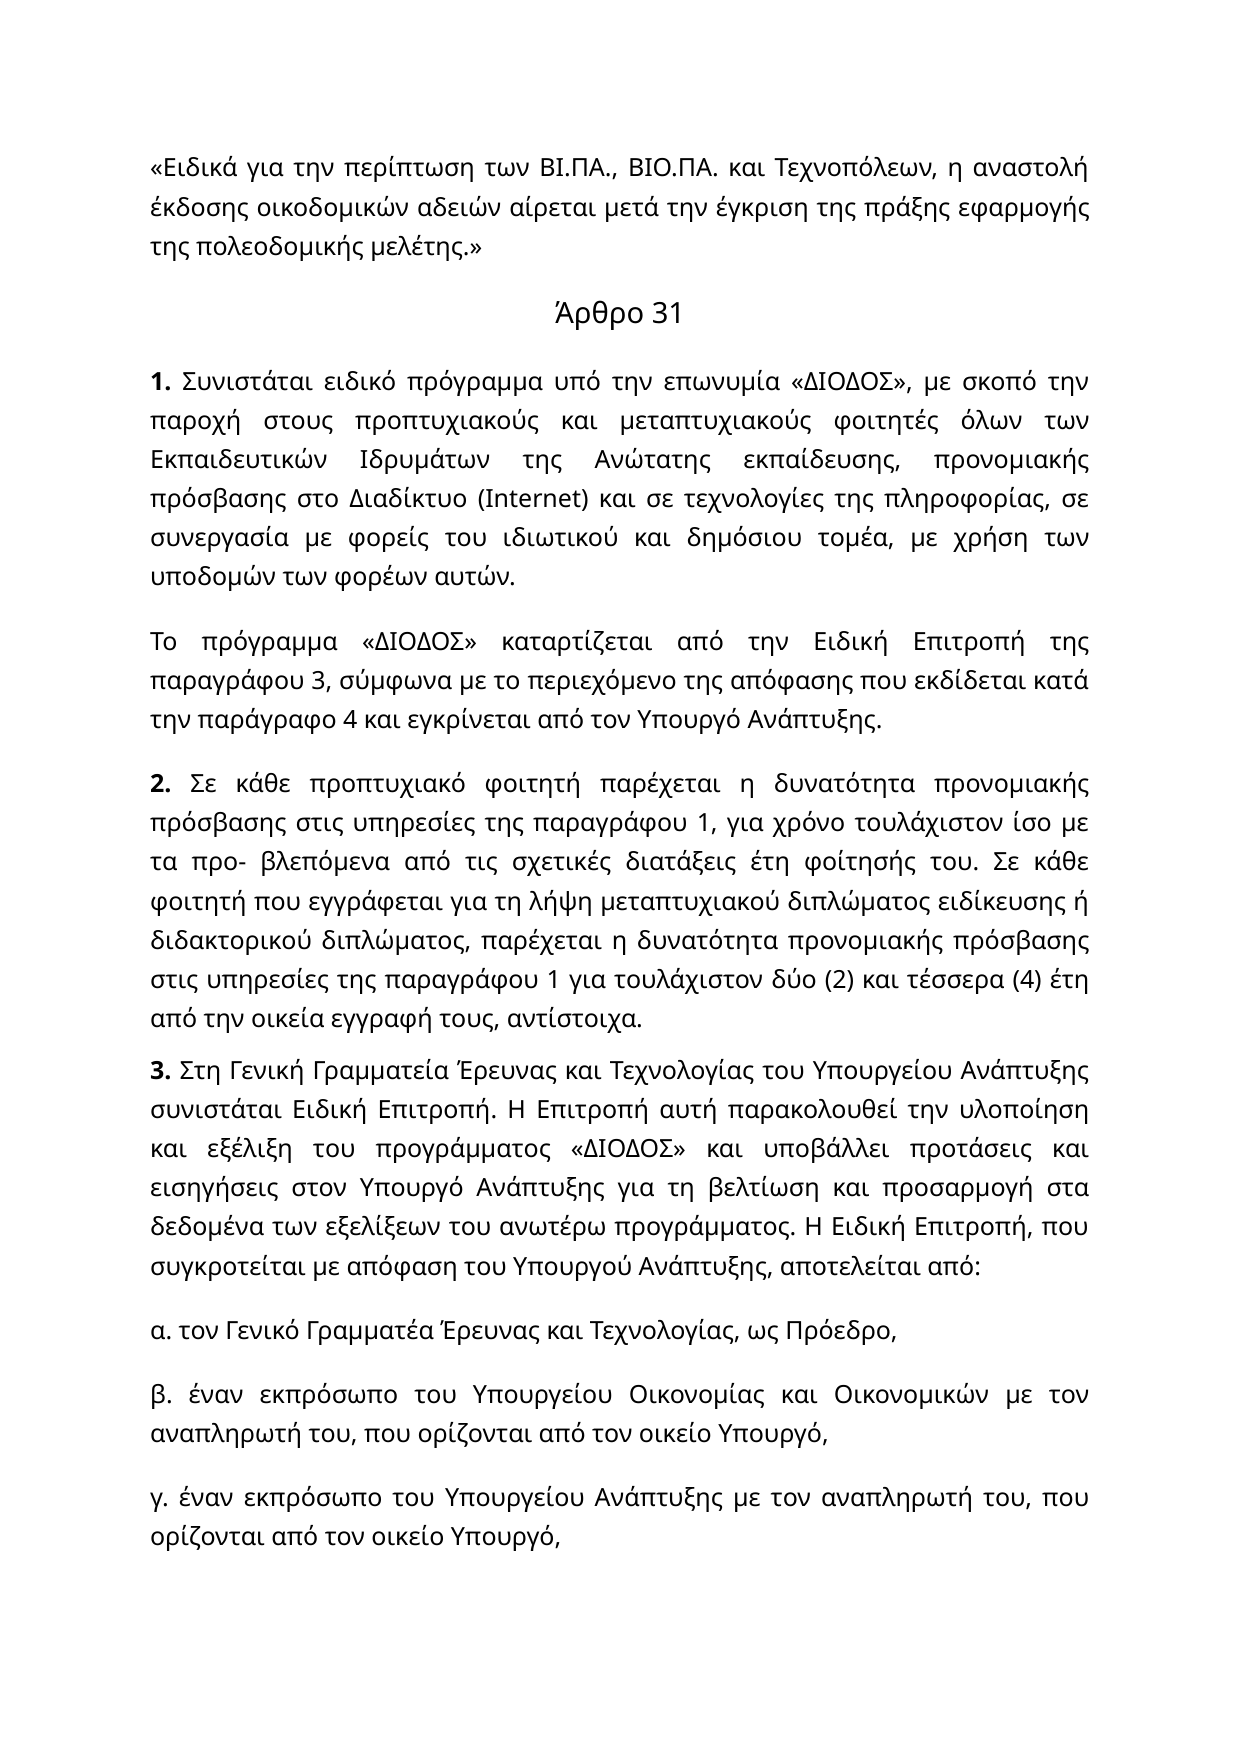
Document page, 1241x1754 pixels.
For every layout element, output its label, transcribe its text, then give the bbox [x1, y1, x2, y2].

text 2. Σε κάθε προπτυχιακό φοιτητή παρέχεται η δυνατότητα προνομιακής πρόσβασης στις υπηρεσίες της παραγράφου 1, για χρόνο τουλάχιστον ίσο με τα προ- βλεπόμενα από τις σχετικές διατάξεις έτη φοίτησής του. Σε κάθε φοιτητή που εγγράφεται για τη λήψη μεταπτυχιακού διπλώματος ειδίκευσης ή διδακτορικού διπλώματος, παρέχεται η δυνατότητα προνομιακής πρόσβασης στις υπηρεσίες της παραγράφου 1 για τουλάχιστον δύο (2) και τέσσερα (4) έτη από την οικεία εγγραφή τους, αντίστοιχα. [150, 766, 1090, 1035]
text 3. Στη Γενική Γραμματεία Έρευνας και Τεχνολογίας του Υπουργείου Ανάπτυξης συνιστάται Ειδική Επιτροπή. Η Επιτροπή αυτή παρακολουθεί την υλοποίηση και εξέλιξη του προγράμματος «ΔΙΟΔΟΣ» και υποβάλλει προτάσεις και εισηγήσεις στον Υπουργό Ανάπτυξης για τη βελτίωση και προσαρμογή στα δεδομένα των εξελίξεων του ανωτέρω προγράμματος. Η Ειδική Επιτροπή, που συγκροτείται με απόφαση του Υπουργού Ανάπτυξης, αποτελείται από: [150, 1052, 1090, 1282]
text α. τον Γενικό Γραμματέα Έρευνας και Τεχνολογίας, ως Πρόεδρο, [150, 1312, 1090, 1346]
subtitle Άρθρο 31 [150, 292, 1090, 332]
text Το πρόγραμμα «ΔΙΟΔΟΣ» καταρτίζεται από την Ειδική Επιτροπή της παραγράφου 3, σύμφωνα με το περιεχόμενο της απόφασης που εκδίδεται κατά την παράγραφο 4 και εγκρίνεται από τον Υπουργό Ανάπτυξης. [150, 623, 1090, 736]
text «Ειδικά για την περίπτωση των ΒΙ.ΠΑ., ΒΙΟ.ΠΑ. και Τεχνοπόλεων, η αναστολή έκδοσης οικοδομικών αδειών αίρεται μετά την έγκριση της πράξης εφαρμογής της πολεοδομικής μελέτης.» [150, 150, 1090, 262]
text γ. έναν εκπρόσωπο του Υπουργείου Ανάπτυξης με τον αναπληρωτή του, που ορίζονται από τον οικείο Υπουργό, [150, 1480, 1090, 1553]
text β. έναν εκπρόσωπο του Υπουργείου Οικονομίας και Οικονομικών με τον αναπληρωτή του, που ορίζονται από τον οικείο Υπουργό, [150, 1376, 1090, 1450]
text 1. Συνιστάται ειδικό πρόγραμμα υπό την επωνυμία «ΔΙΟΔΟΣ», με σκοπό την παροχή στους προπτυχιακούς και μεταπτυχιακούς φοιτητές όλων των Εκπαιδευτικών Ιδρυμάτων της Ανώτατης εκπαίδευσης, προνομιακής πρόσβασης στο Διαδίκτυο (Internet) και σε τεχνολογίες της πληροφορίας, σε συνεργασία με φορείς του ιδιωτικού και δημόσιου τομέα, με χρήση των υποδομών των φορέων αυτών. [150, 363, 1090, 593]
